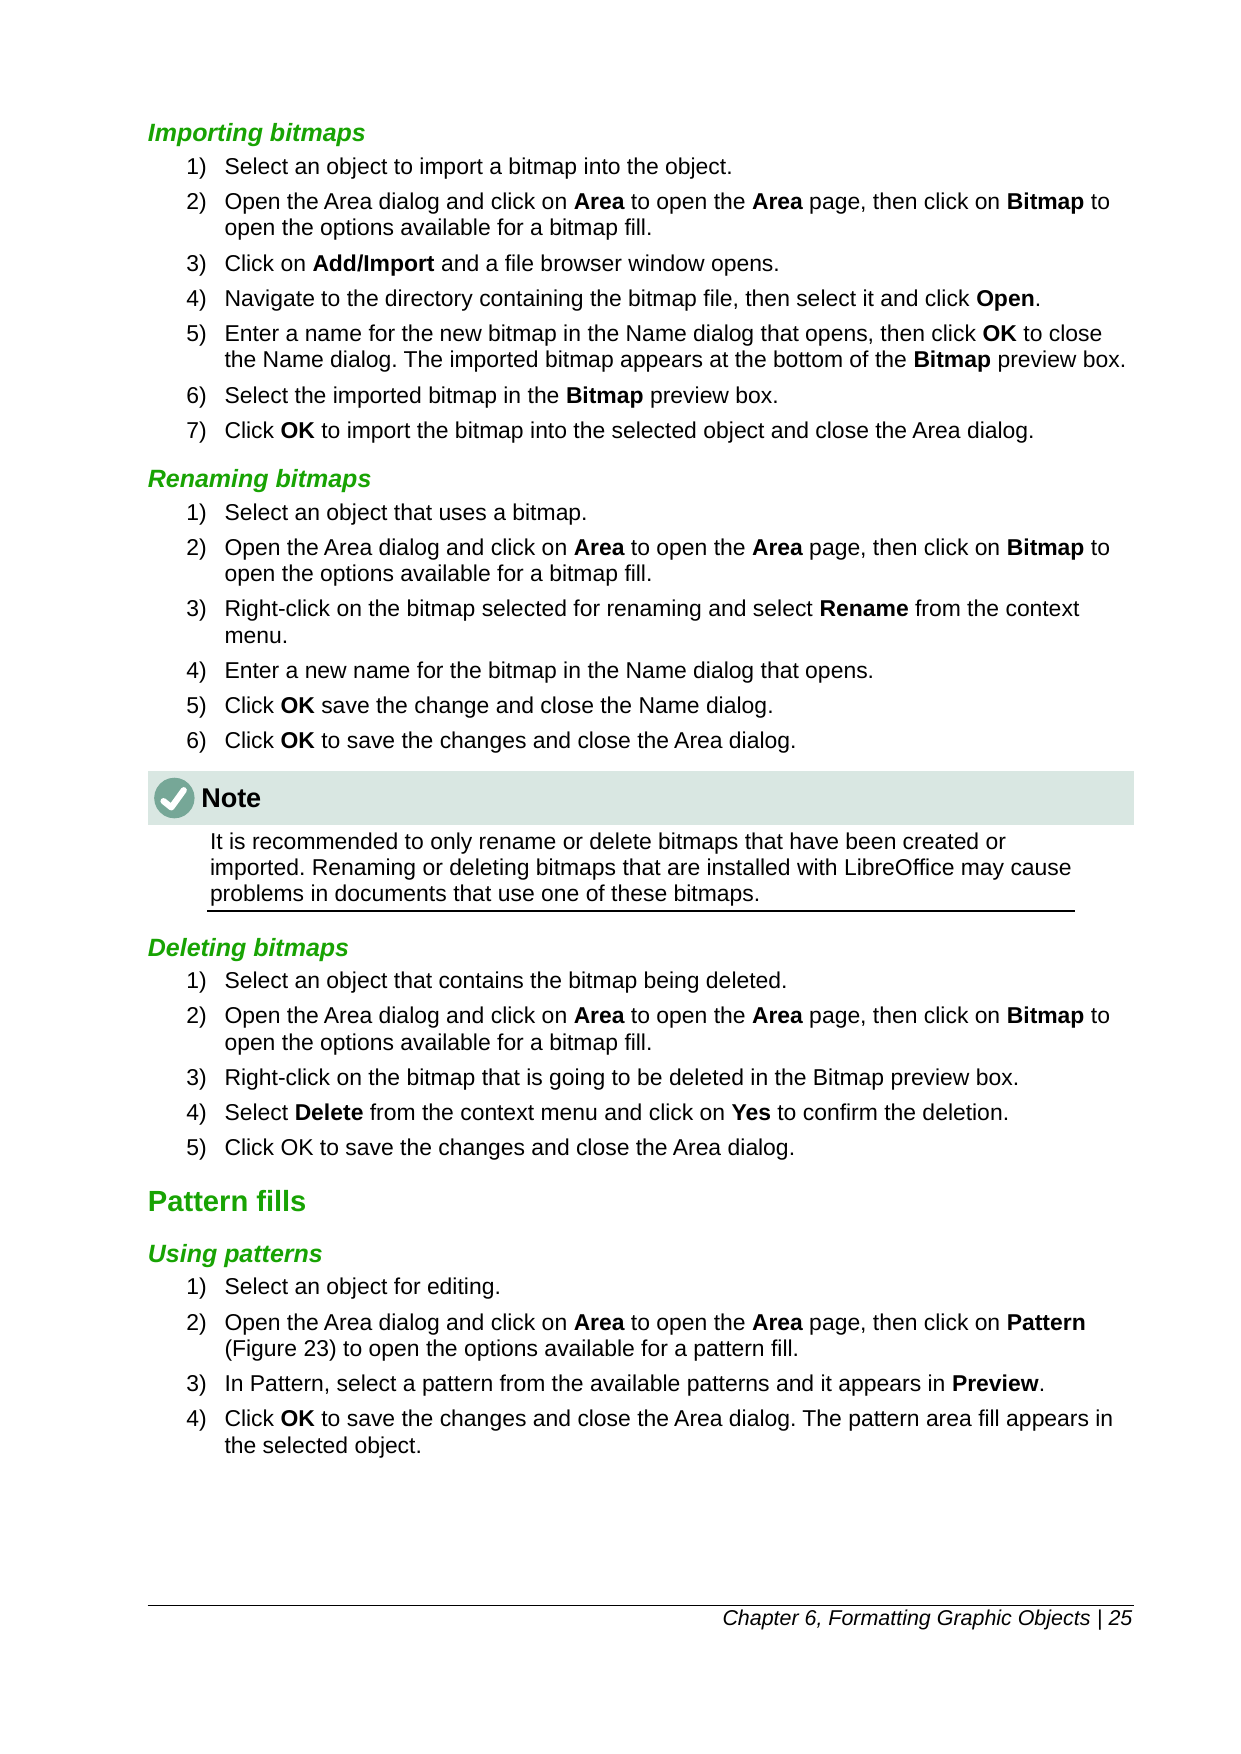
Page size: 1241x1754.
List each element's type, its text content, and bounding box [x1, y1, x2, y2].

subtitle Deleting bitmaps [148, 932, 1134, 961]
list Select an object to import a bitmap into the object. [207, 153, 1134, 179]
list Select an object that uses a bitmap. [207, 498, 1134, 525]
subtitle Note [148, 771, 1134, 825]
list Click OK save the change and close the Name dialog. [207, 692, 1134, 718]
list Click OK to save the changes and close the Area dialog. [207, 727, 1134, 753]
list Click OK to import the bitmap into the selected object and close the Area dialog. [207, 417, 1134, 443]
list In Pattern, select a pattern from the available patterns and it appears in Preview. [207, 1370, 1134, 1396]
list Open the Area dialog and click on Area to open the Area page, then click on Bitmap to open the options available for a bitmap fill. [207, 1002, 1134, 1055]
list Right-click on the bitmap selected for renaming and select Rename from the context menu. [207, 595, 1134, 648]
list Navigate to the directory containing the bitmap file, then select it and click Open. [207, 285, 1134, 311]
list Select the imported bitmap in the Bitmap preview box. [207, 382, 1134, 408]
list Open the Area dialog and click on Area to open the Area page, then click on Bitmap to open the options available for a bitmap fill. [207, 534, 1134, 586]
list Select an object that contains the bitmap being deleted. [207, 967, 1134, 993]
list Click OK to save the changes and close the Area dialog. The pattern area fill appears in the selected object. [207, 1405, 1134, 1458]
list Click on Add/Import and a file browser window opens. [207, 249, 1134, 276]
list Open the Area dialog and click on Area to open the Area page, then click on Pattern (Figure 23) to open the options available for a pattern fill. [207, 1308, 1134, 1361]
subtitle Renaming bitmaps [148, 464, 1134, 492]
subtitle Pattern fills [148, 1184, 1134, 1218]
list Select Delete from the context menu and click on Yes to confirm the deletion. [207, 1099, 1134, 1126]
list Enter a new name for the bitmap in the Name dialog that opens. [207, 657, 1134, 683]
text It is recommended to only rename or delete bitmaps that have been created or imported. Renaming or deleting bitmaps that are installed with LibreOffice may cause problems in documents that use one of these bitmaps. [207, 825, 1075, 910]
list Open the Area dialog and click on Area to open the Area page, then click on Bitmap to open the options available for a bitmap fill. [207, 188, 1134, 241]
subtitle Importing bitmaps [148, 118, 1134, 147]
subtitle Using patterns [148, 1238, 1134, 1267]
list Enter a name for the new bitmap in the Name dialog that opens, then click OK to close the Name dialog. The imported bitmap appears at the bottom of the Bitmap preview box. [207, 320, 1134, 373]
list Click OK to save the changes and close the Area dialog. [207, 1134, 1134, 1161]
list Select an object for editing. [207, 1273, 1134, 1299]
list Right-click on the bitmap that is going to be deleted in the Bitmap preview box. [207, 1064, 1134, 1090]
